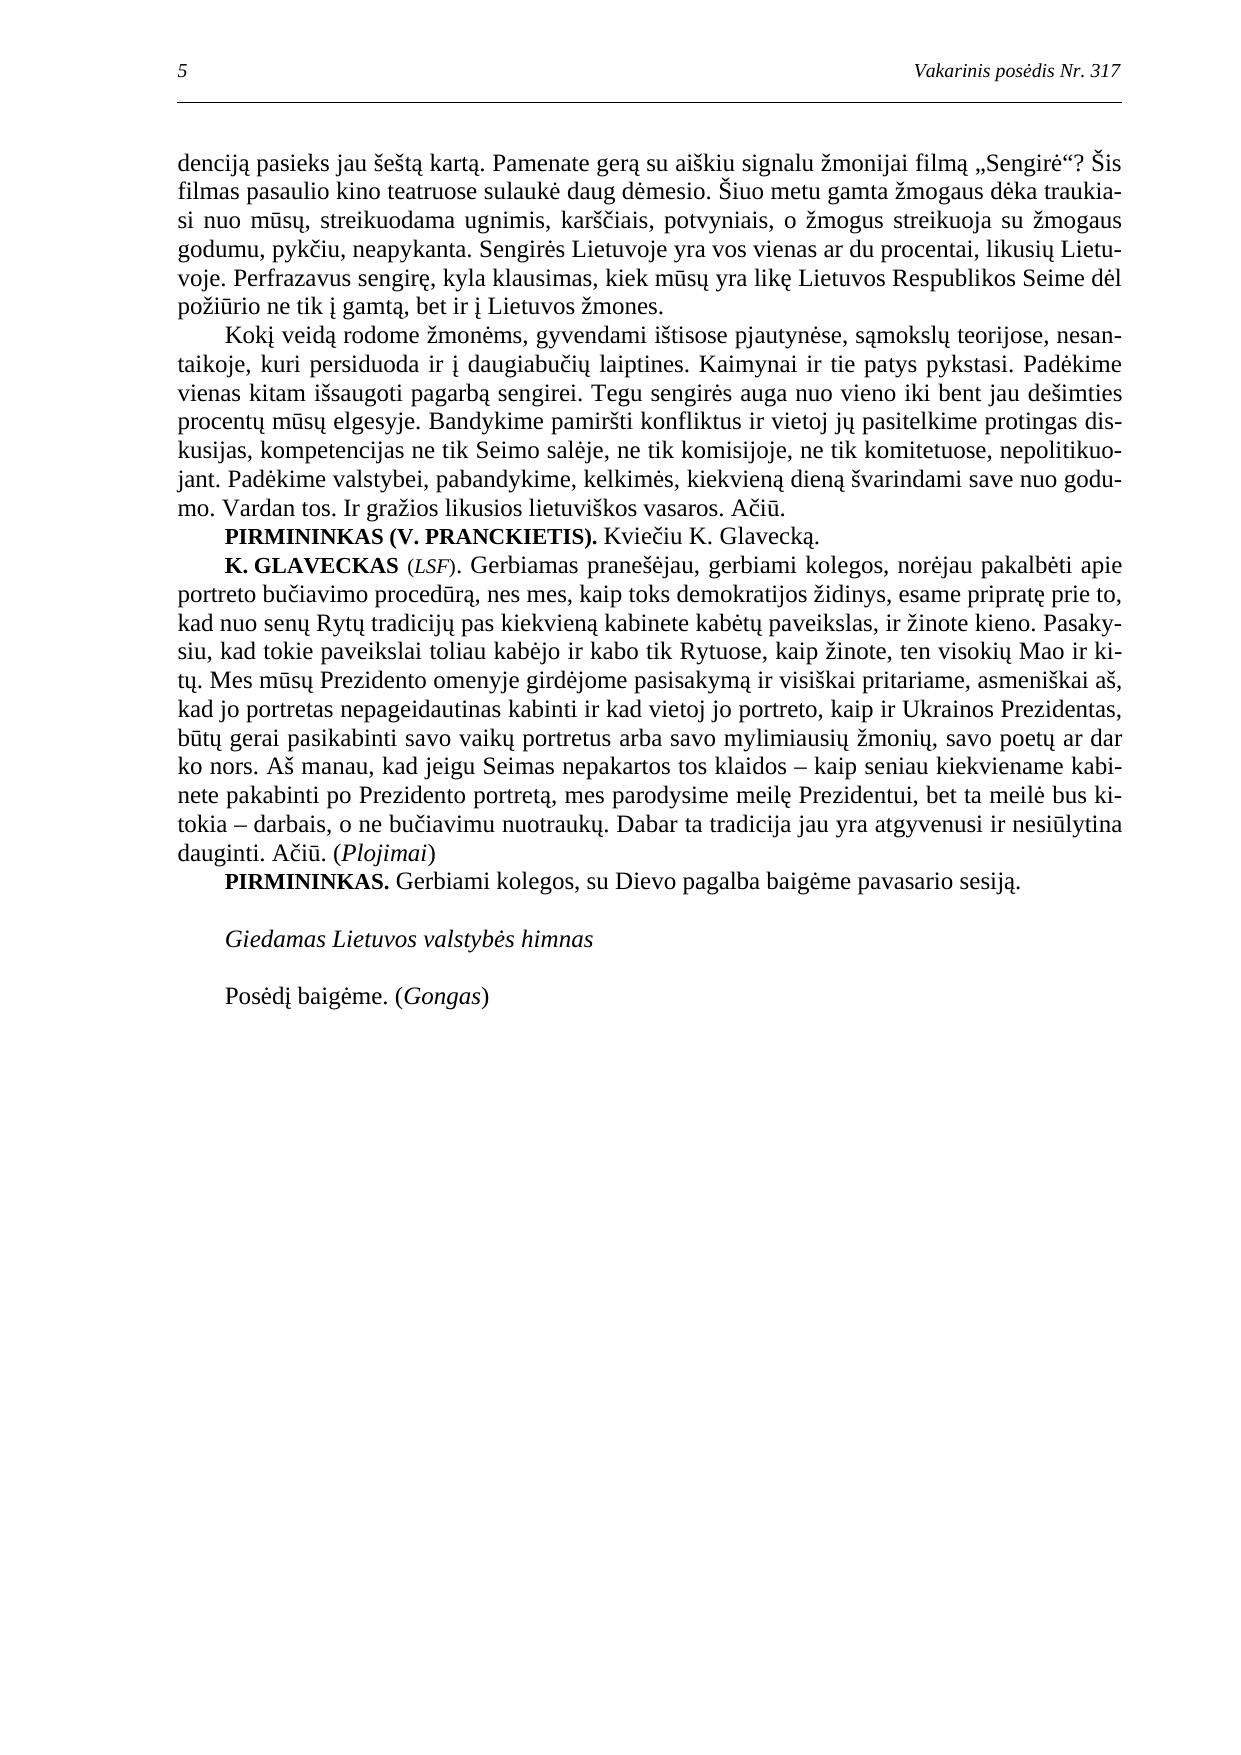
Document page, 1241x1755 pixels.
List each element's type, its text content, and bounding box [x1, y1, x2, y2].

text Ko­kį vei­dą ro­do­me žmo­nėms, gy­ven­da­mi iš­ti­so­se pjau­ty­nė­se, są­moks­lų te­ori­jo­se, ne­san­tai­ko­je, ku­ri per­si­duo­da ir į dau­gia­bu­čių laip­ti­nes. Kai­my­nai ir tie pa­tys pyks­ta­si. Pa­dė­ki­me vie­nas ki­tam iš­sau­go­ti pa­gar­bą sen­gi­rei. Te­gu sen­gi­rės au­ga nuo vie­no iki bent jau de­šim­ties pro­cen­tų mū­sų el­ge­sy­je. Ban­dy­ki­me pa­mirš­ti kon­flik­tus ir vie­toj jų pa­si­tel­ki­me pro­tin­gas dis­ku­si­jas, kom­pe­ten­ci­jas ne tik Sei­mo sa­lė­je, ne tik ko­mi­si­jo­je, ne tik ko­mi­te­tuo­se, ne­po­li­ti­kuo­jant. Pa­dė­ki­me vals­ty­bei, pa­ban­dy­ki­me, kel­ki­mės, kiek­vie­ną die­ną šva­rin­da­mi sa­ve nuo go­du­mo. Var­dan tos. Ir gra­žios li­ku­sios lie­tu­viš­kos va­sa­ros. Ačiū. [177, 320, 1122, 521]
text K. GLAVECKAS (LSF). Ger­bia­mas pra­ne­šė­jau, ger­bia­mi ko­le­gos, no­rė­jau pa­kal­bė­ti apie por­tre­to bu­čia­vi­mo pro­ce­dū­rą, nes mes, kaip toks de­mo­kra­tijos ži­di­nys, esa­me pri­pra­tę prie to, kad nuo se­nų Ry­tų tra­di­ci­jų pas kiek­vie­ną ka­bi­ne­te ka­bė­tų pa­veiks­las, ir ži­no­te kie­no. Pa­sa­ky­siu, kad to­kie pa­veiks­lai to­liau ka­bė­jo ir ka­bo tik Ry­tuo­se, kaip ži­no­te, ten vi­so­kių Mao ir ki­tų. Mes mū­sų Pre­zi­den­to ome­ny­je gir­dė­jo­me pa­si­sa­ky­mą ir vi­siš­kai pri­ta­ria­me, as­me­niš­kai aš, kad jo por­tre­tas ne­pa­gei­dau­ti­nas ka­bin­ti ir kad vie­toj jo por­tre­to, kaip ir Uk­rai­nos Pre­zi­den­tas, bū­tų ge­rai pa­si­ka­bin­ti sa­vo vai­kų por­tre­tus ar­ba sa­vo my­li­miau­sių žmo­nių, sa­vo po­etų ar dar ko nors. Aš ma­nau, kad jei­gu Sei­mas ne­pa­kar­tos tos klai­dos – kaip se­niau kiek­vie­na­me ka­bi­ne­te pa­ka­bin­ti po Pre­zi­den­to por­tre­tą, mes pa­ro­dy­si­me mei­lę Pre­zi­den­tui, bet ta mei­lė bus ki­to­kia – dar­bais, o ne bu­čia­vi­mu nuo­trau­kų. Da­bar ta tra­di­ci­ja jau yra at­gy­ve­nu­si ir ne­siū­ly­ti­na dau­gin­ti. Ačiū. (Plo­ji­mai) [177, 550, 1122, 866]
text Po­sė­dį bai­gė­me. (Gon­gas) [177, 981, 1122, 1010]
text den­ci­ją pa­sieks jau šeš­tą kar­tą. Pa­me­na­te ge­rą su aiš­kiu sig­na­lu žmo­ni­jai fil­mą „Sen­gi­rė“? Šis fil­mas pa­sau­lio ki­no te­at­ruo­se su­lau­kė daug dė­me­sio. Šiuo me­tu gam­ta žmo­gaus dė­ka trau­kia­si nuo mū­sų, strei­kuo­da­ma ug­ni­mis, karš­čiais, po­tvy­niais, o žmo­gus strei­kuo­ja su žmo­gaus go­du­mu, pyk­čiu, ne­apy­kan­ta. Sen­gi­rės Lie­tu­vo­je yra vos vie­nas ar du pro­cen­tai, li­ku­sių Lie­tu­vo­je. Per­fra­za­vus sen­gi­rę, ky­la klau­si­mas, kiek mū­sų yra li­kę Lie­tu­vos Res­pub­li­kos Sei­me dėl po­žiū­rio ne tik į gam­tą, bet ir į Lie­tu­vos žmo­nes. [177, 148, 1122, 320]
text Gie­da­mas Lie­tu­vos vals­ty­bės him­nas [177, 924, 1122, 953]
text PIRMININKAS (V. PRANCKIETIS). Kvie­čiu K. Gla­vec­ką. [177, 521, 1122, 550]
text PIRMININKAS. Ger­bia­mi ko­le­gos, su Die­vo pa­gal­ba bai­gė­me pa­va­sa­rio se­si­ją. [177, 866, 1122, 895]
